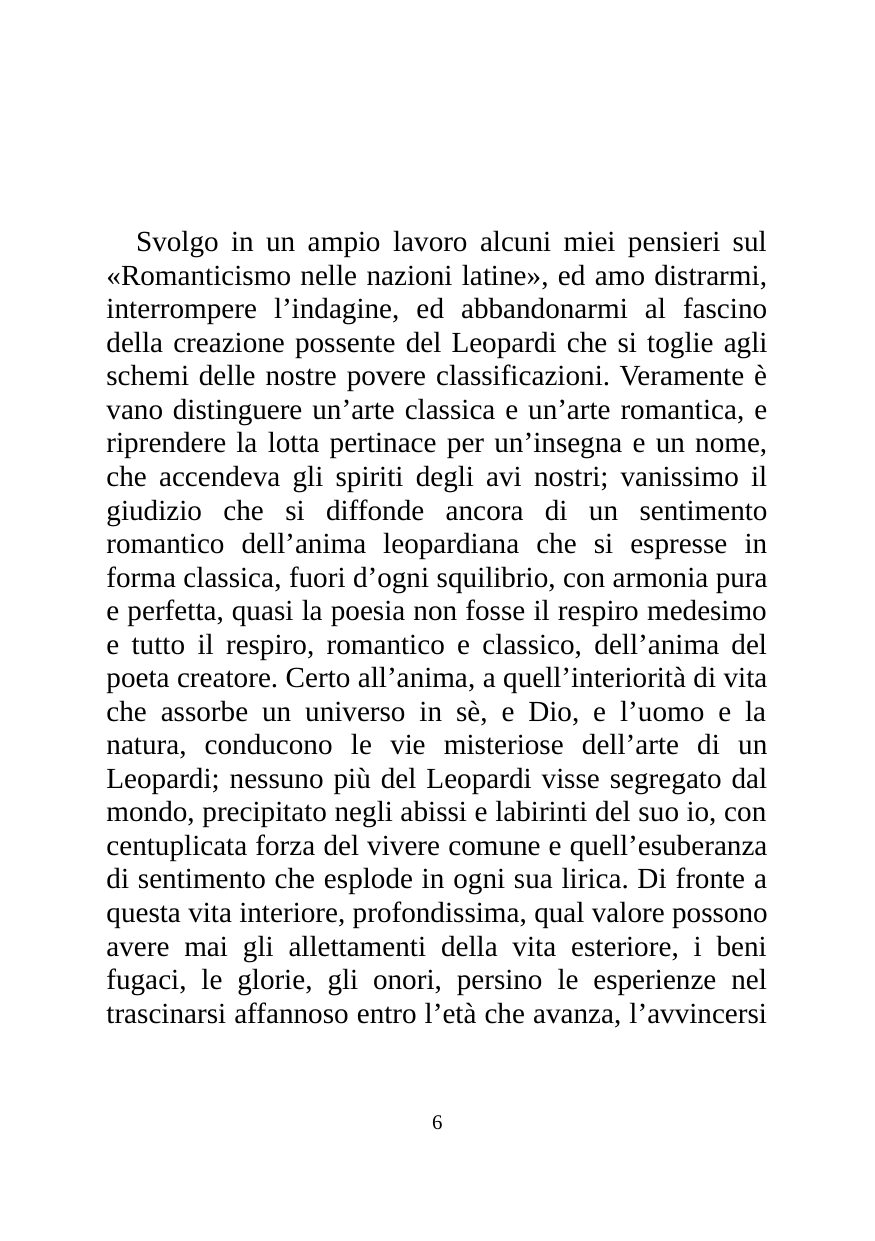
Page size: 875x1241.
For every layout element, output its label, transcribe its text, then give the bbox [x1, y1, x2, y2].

text Svolgo in un ampio lavoro alcuni miei pensieri sul «Romanticismo nelle nazioni latine», ed amo distrarmi, interrompere l’indagine, ed abbandonarmi al fascino della creazione possente del Leopardi che si toglie agli schemi delle nostre povere classificazioni. Veramente è vano distinguere un’arte classica e un’arte romantica, e riprendere la lotta pertinace per un’insegna e un nome, che accendeva gli spiriti degli avi nostri; vanissimo il giudizio che si diffonde ancora di un sentimento romantico dell’anima leopardiana che si espresse in forma classica, fuori d’ogni squilibrio, con armonia pura e perfetta, quasi la poesia non fosse il respiro medesimo e tutto il respiro, romantico e classico, dell’anima del poeta creatore. Certo all’anima, a quell’interiorità di vita che assorbe un universo in sè, e Dio, e l’uomo e la natura, conducono le vie misteriose dell’arte di un Leopardi; nessuno più del Leopardi visse segregato dal mondo, precipitato negli abissi e labirinti del suo io, con centuplicata forza del vivere comune e quell’esuberanza di sentimento che esplode in ogni sua lirica. Di fronte a questa vita interiore, profondissima, qual valore possono avere mai gli allettamenti della vita esteriore, i beni fugaci, le glorie, gli onori, persino le esperienze nel trascinarsi affannoso entro l’età che avanza, l’avvincersi [106, 224, 768, 1029]
